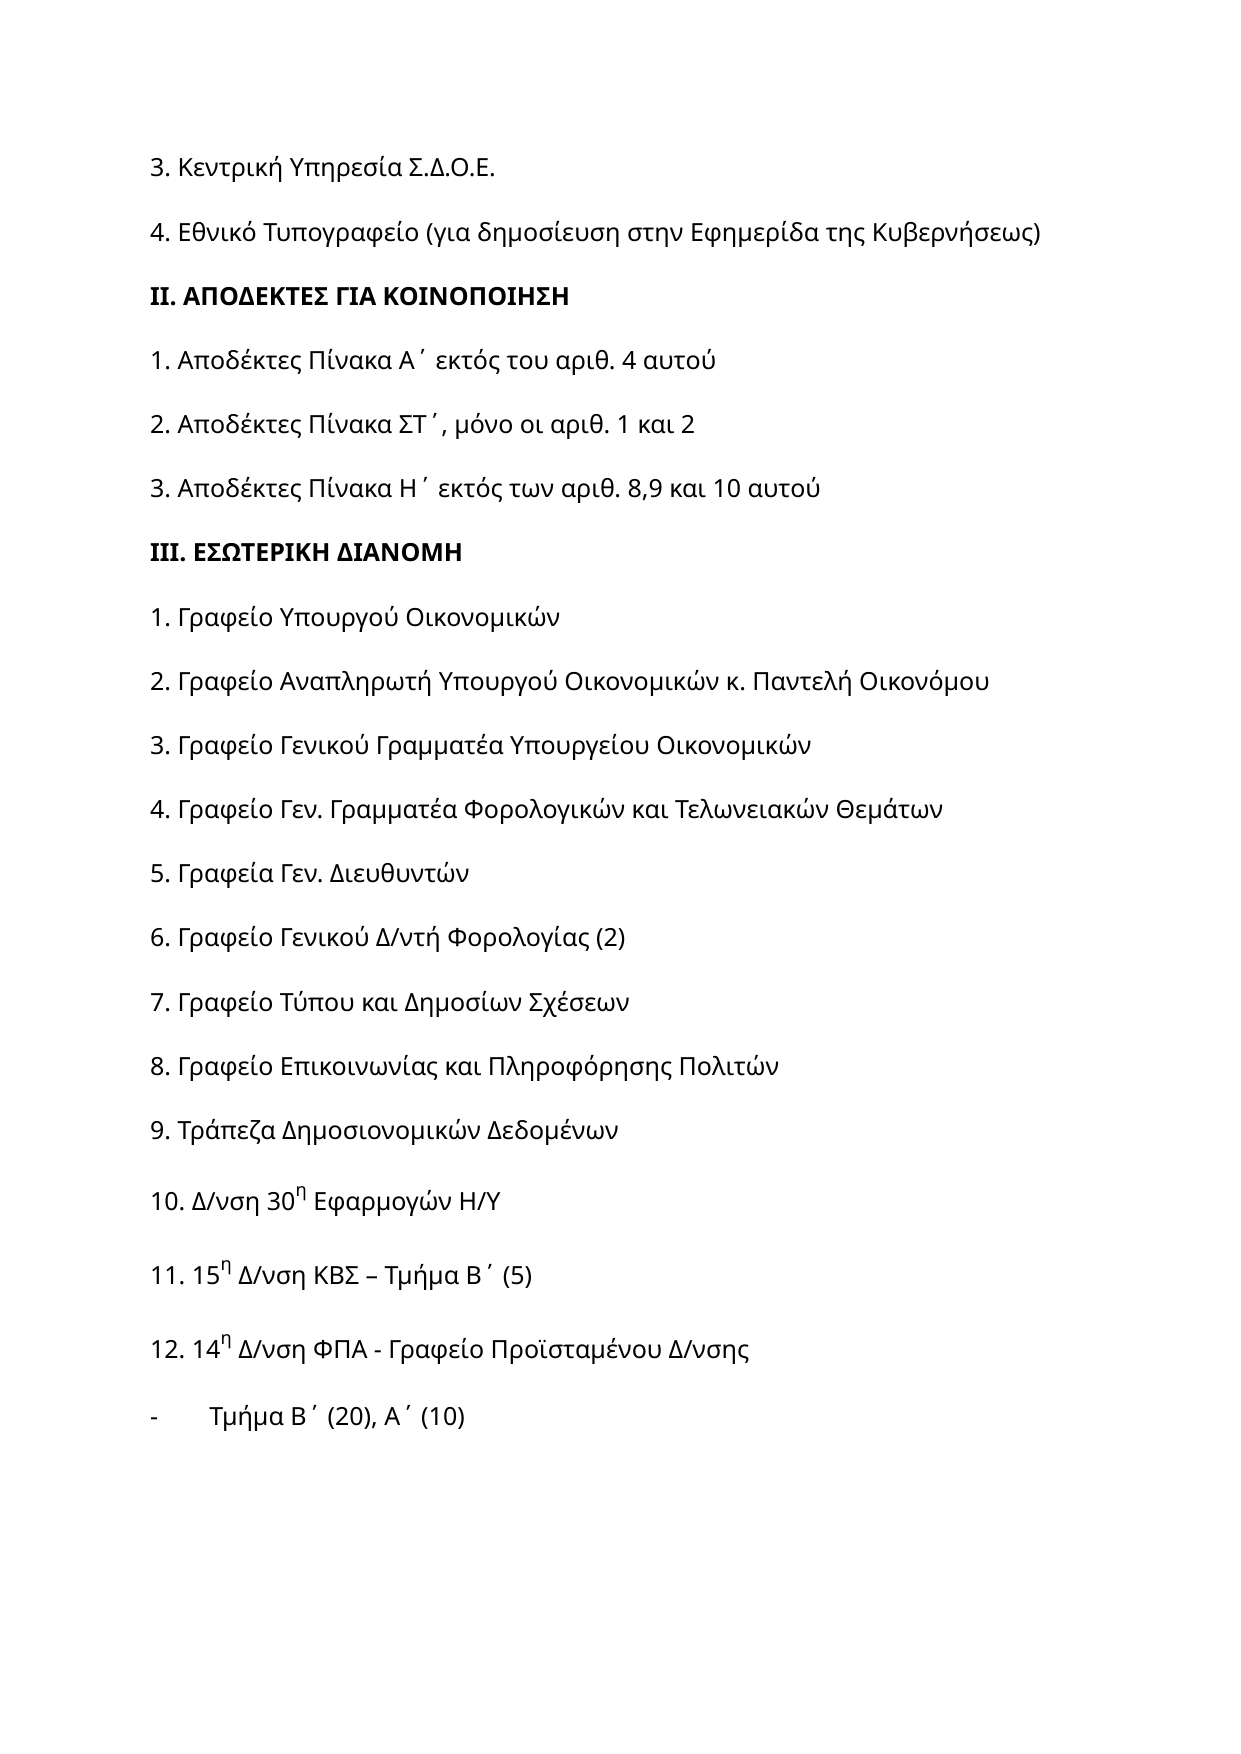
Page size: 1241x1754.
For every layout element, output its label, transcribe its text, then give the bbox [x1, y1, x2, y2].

text ΙΙ. ΑΠΟΔΕΚΤΕΣ ΓΙΑ ΚΟΙΝΟΠΟΙΗΣΗ [150, 278, 1090, 312]
text 7. Γραφείο Τύπου και Δημοσίων Σχέσεων [150, 984, 1090, 1018]
text 6. Γραφείο Γενικού Δ/ντή Φορολογίας (2) [150, 920, 1090, 954]
text 4. Γραφείο Γεν. Γραμματέα Φορολογικών και Τελωνειακών Θεμάτων [150, 792, 1090, 826]
list - Τμήμα Β΄ (20), Α΄ (10) [150, 1398, 1090, 1433]
text 4. Εθνικό Τυπογραφείο (για δημοσίευση στην Εφημερίδα της Κυβερνήσεως) [150, 214, 1090, 248]
text 3. Γραφείο Γενικού Γραμματέα Υπουργείου Οικονομικών [150, 727, 1090, 762]
text 9. Τράπεζα Δημοσιονομικών Δεδομένων [150, 1112, 1090, 1147]
text ΙΙΙ. ΕΣΩΤΕΡΙΚΗ ΔΙΑΝΟΜΗ [150, 535, 1090, 569]
text 10. Δ/νση 30η Εφαρμογών Η/Υ [150, 1177, 1090, 1219]
text 12. 14η Δ/νση ΦΠΑ - Γραφείο Προϊσταμένου Δ/νσης [150, 1324, 1090, 1367]
text 3. Κεντρική Υπηρεσία Σ.Δ.Ο.Ε. [150, 150, 1090, 184]
text 3. Αποδέκτες Πίνακα Η΄ εκτός των αριθ. 8,9 και 10 αυτού [150, 471, 1090, 505]
text 5. Γραφεία Γεν. Διευθυντών [150, 856, 1090, 890]
text 11. 15η Δ/νση ΚΒΣ – Τμήμα Β΄ (5) [150, 1251, 1090, 1293]
text 2. Γραφείο Αναπληρωτή Υπουργού Οικονομικών κ. Παντελή Οικονόμου [150, 663, 1090, 697]
text 2. Αποδέκτες Πίνακα ΣΤ΄, μόνο οι αριθ. 1 και 2 [150, 407, 1090, 441]
text 1. Γραφείο Υπουργού Οικονομικών [150, 599, 1090, 633]
text 8. Γραφείο Επικοινωνίας και Πληροφόρησης Πολιτών [150, 1048, 1090, 1082]
text 1. Αποδέκτες Πίνακα Α΄ εκτός του αριθ. 4 αυτού [150, 342, 1090, 377]
